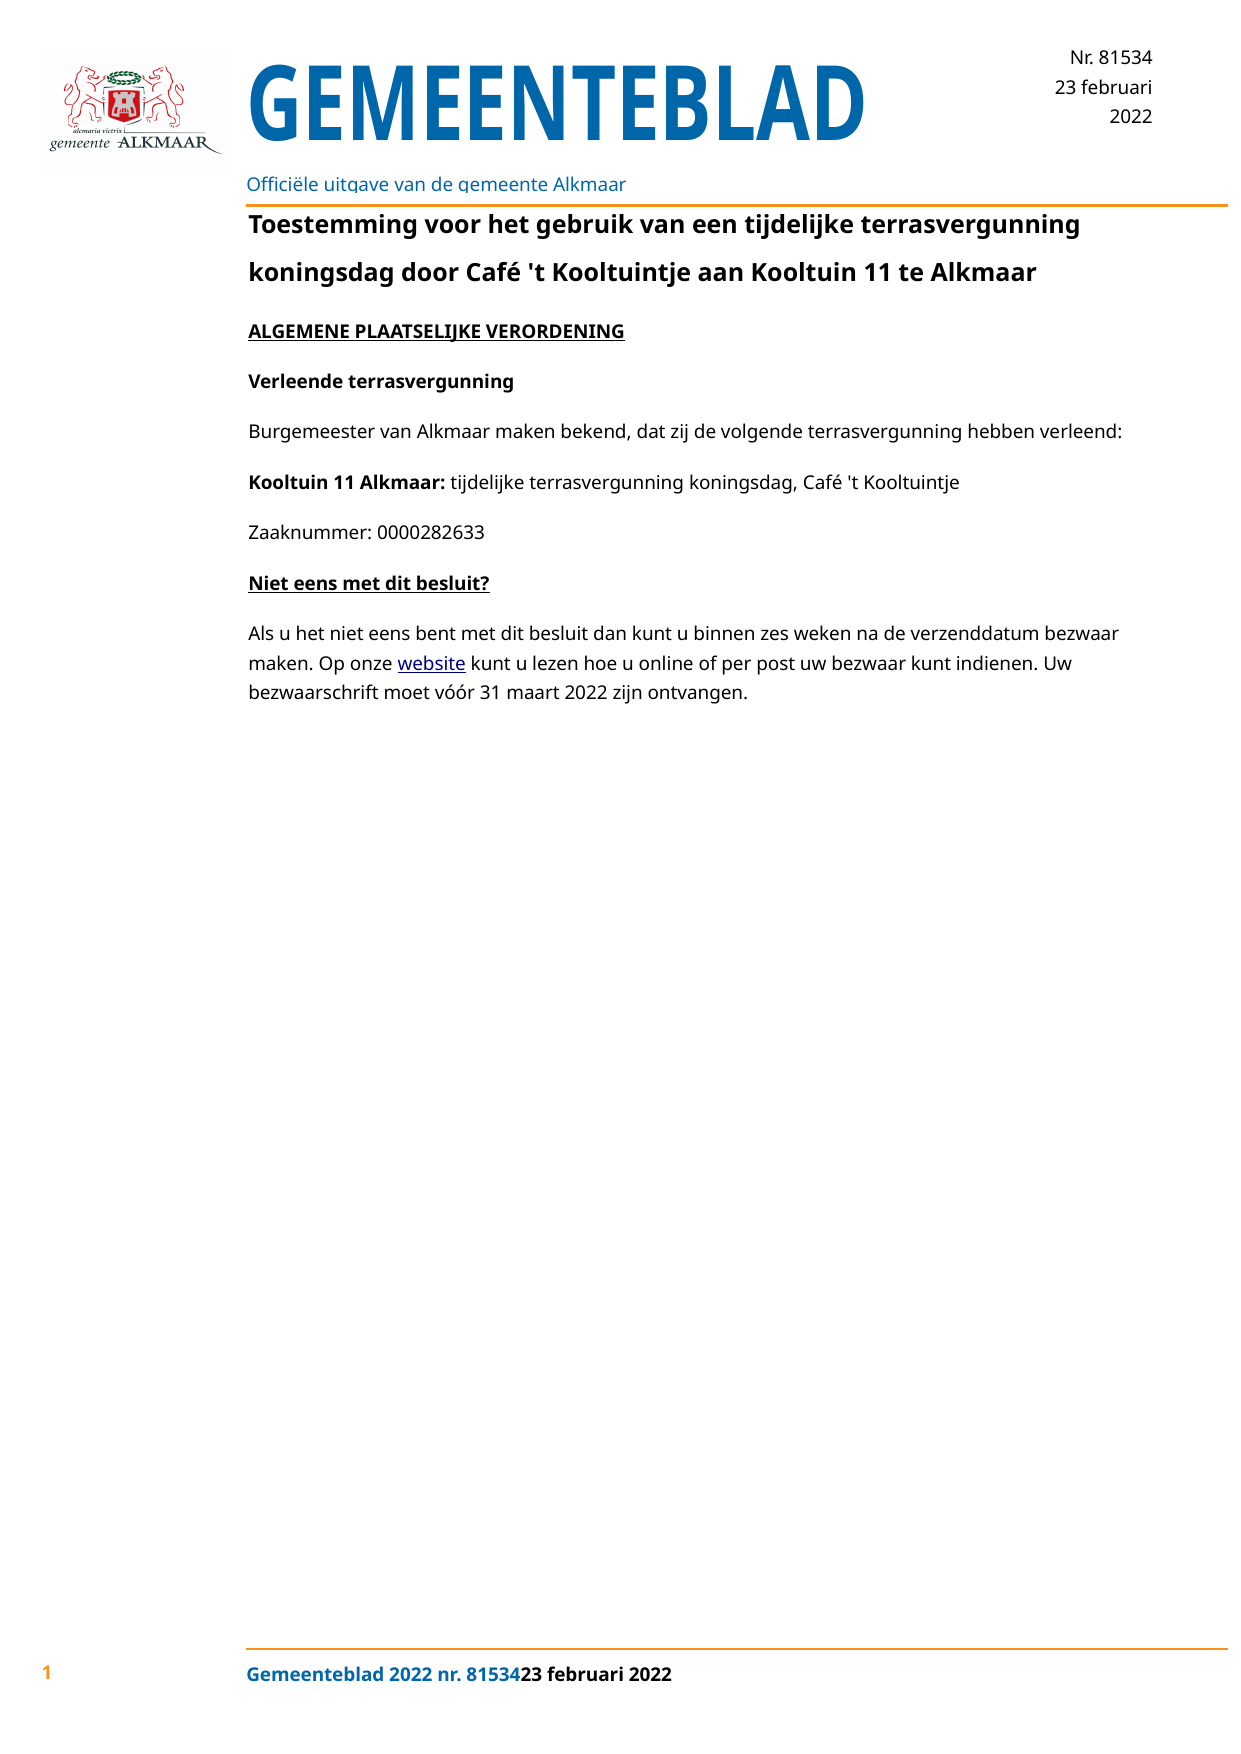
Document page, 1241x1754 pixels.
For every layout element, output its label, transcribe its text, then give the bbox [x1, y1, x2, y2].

text Niet eens met dit besluit? [248, 570, 1152, 596]
text Toestemming voor het gebruik van een tijdelijke terrasvergunning koningsdag door Café 't Kooltuintje aan Kooltuin 11 te Alkmaar [248, 207, 1152, 288]
picture [41, 47, 231, 172]
text Als u het niet eens bent met dit besluit dan kunt u binnen zes weken na de verzenddatum bezwaar maken. Op onze website kunt u lezen hoe u online of per post uw bezwaar kunt indienen. Uw bezwaarschrift moet vóór 31 maart 2022 zijn ontvangen. [248, 620, 1152, 705]
text ALGEMENE PLAATSELIJKE VERORDENING [248, 318, 1152, 344]
text Burgemeester van Alkmaar maken bekend, dat zij de volgende terrasvergunning hebben verleend: [248, 419, 1152, 444]
text Verleende terrasvergunning [248, 368, 1152, 394]
text Kooltuin 11 Alkmaar: tijdelijke terrasvergunning koningsdag, Café 't Kooltuintje [248, 469, 1152, 495]
text Zaaknummer: 0000282633 [248, 519, 1152, 545]
